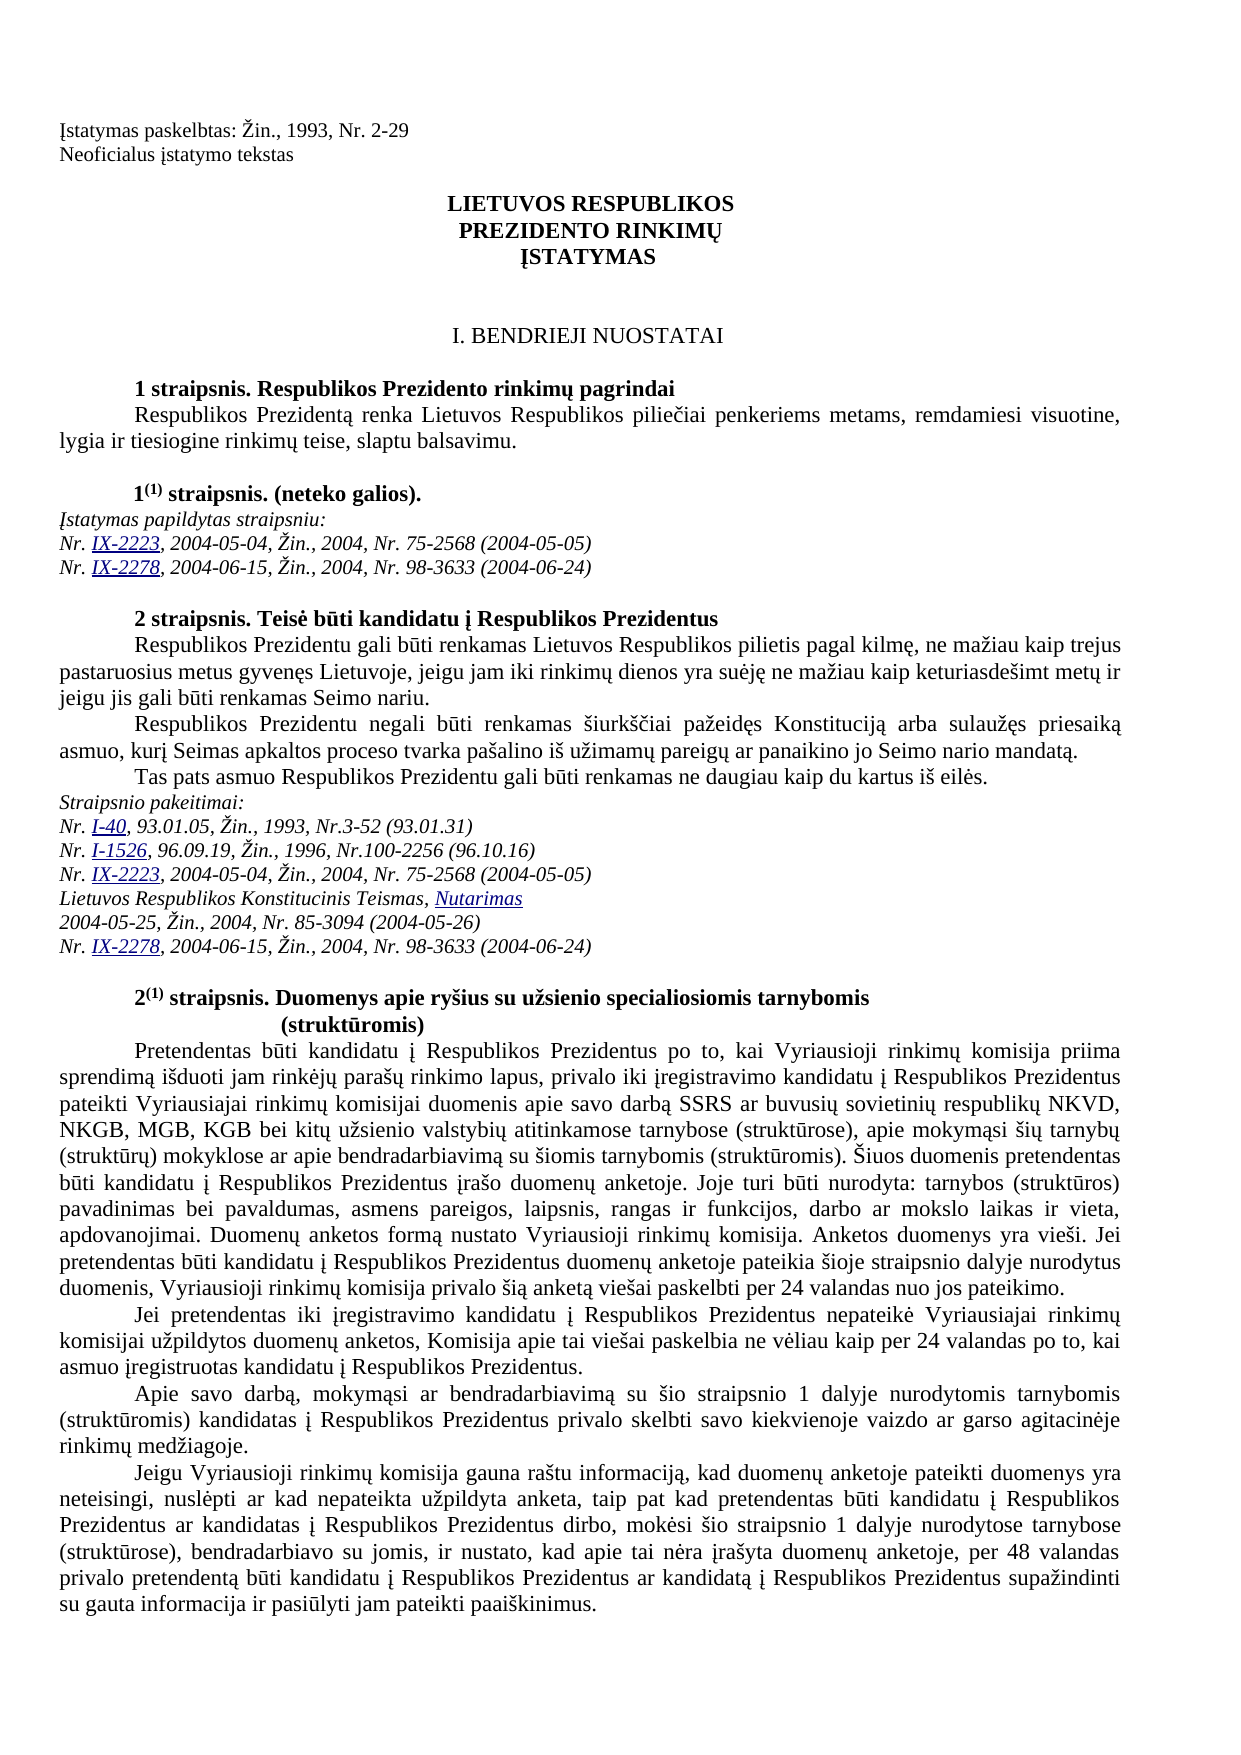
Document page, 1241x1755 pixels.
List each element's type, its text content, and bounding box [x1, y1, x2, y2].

text Nr. IX-2278, 2004-06-15, Žin., 2004, Nr. 98-3633 (2004-06-24) [59, 555, 1122, 579]
text Įstatymas paskelbtas: Žin., 1993, Nr. 2-29 [59, 118, 1122, 142]
text (struktūromis) [281, 1011, 1122, 1037]
text 1(1) straipsnis. (neteko galios). [59, 480, 1122, 507]
text Įstatymas papildytas straipsniu: [59, 507, 1122, 531]
text Nr. I-40, 93.01.05, Žin., 1993, Nr.3-52 (93.01.31) [59, 814, 1122, 838]
text Nr. IX-2223, 2004-05-04, Žin., 2004, Nr. 75-2568 (2004-05-05) [59, 531, 1122, 555]
text 1 straipsnis. Respublikos Prezidento rinkimų pagrindai [59, 375, 1122, 401]
text Nr. I-1526, 96.09.19, Žin., 1996, Nr.100-2256 (96.10.16) [59, 838, 1122, 862]
text 2004-05-25, Žin., 2004, Nr. 85-3094 (2004-05-26) [59, 910, 1122, 934]
text I. BENDRIEJI NUOSTATAI [59, 322, 1122, 348]
text LIETUVOS RESPUBLIKOS [59, 190, 1122, 217]
text PREZIDENTO RINKIMŲ [59, 217, 1122, 243]
text Pretendentas būti kandidatu į Respublikos Prezidentus po to, kai Vyriausioji rinkimų komisija priima sprendimą išduoti jam rinkėjų parašų rinkimo lapus, privalo iki įregistravimo kandidatu į Respublikos Prezidentus pateikti Vyriausiajai rinkimų komisijai duomenis apie savo darbą SSRS ar buvusių sovietinių respublikų NKVD, NKGB, MGB, KGB bei kitų užsienio valstybių atitinkamose tarnybose (struktūrose), apie mokymąsi šių tarnybų (struktūrų) mokyklose ar apie bendradarbiavimą su šiomis tarnybomis (struktūromis). Šiuos duomenis pretendentas būti kandidatu į Respublikos Prezidentus įrašo duomenų anketoje. Joje turi būti nurodyta: tarnybos (struktūros) pavadinimas bei pavaldumas, asmens pareigos, laipsnis, rangas ir funkcijos, darbo ar mokslo laikas ir vieta, apdovanojimai. Duomenų anketos formą nustato Vyriausioji rinkimų komisija. Anketos duomenys yra vieši. Jei pretendentas būti kandidatu į Respublikos Prezidentus duomenų anketoje pateikia šioje straipsnio dalyje nurodytus duomenis, Vyriausioji rinkimų komisija privalo šią anketą viešai paskelbti per 24 valandas nuo jos pateikimo. [59, 1037, 1122, 1301]
text ĮSTATYMAS [59, 243, 1122, 269]
text Respublikos Prezidentą renka Lietuvos Respublikos piliečiai penkeriems metams, remdamiesi visuotine, lygia ir tiesiogine rinkimų teise, slaptu balsavimu. [59, 401, 1122, 454]
text Tas pats asmuo Respublikos Prezidentu gali būti renkamas ne daugiau kaip du kartus iš eilės. [59, 763, 1122, 789]
text Lietuvos Respublikos Konstitucinis Teismas, Nutarimas [59, 886, 1122, 910]
text Respublikos Prezidentu negali būti renkamas šiurkščiai pažeidęs Konstituciją arba sulaužęs priesaiką asmuo, kurį Seimas apkaltos proceso tvarka pašalino iš užimamų pareigų ar panaikino jo Seimo nario mandatą. [59, 711, 1122, 763]
text 2(1) straipsnis. Duomenys apie ryšius su užsienio specialiosiomis tarnybomis [134, 984, 1122, 1011]
text Jeigu Vyriausioji rinkimų komisija gauna raštu informaciją, kad duomenų anketoje pateikti duomenys yra neteisingi, nuslėpti ar kad nepateikta užpildyta anketa, taip pat kad pretendentas būti kandidatu į Respublikos Prezidentus ar kandidatas į Respublikos Prezidentus dirbo, mokėsi šio straipsnio 1 dalyje nurodytose tarnybose (struktūrose), bendradarbiavo su jomis, ir nustato, kad apie tai nėra įrašyta duomenų anketoje, per 48 valandas privalo pretendentą būti kandidatu į Respublikos Prezidentus ar kandidatą į Respublikos Prezidentus supažindinti su gauta informacija ir pasiūlyti jam pateikti paaiškinimus. [59, 1459, 1122, 1617]
text Apie savo darbą, mokymąsi ar bendradarbiavimą su šio straipsnio 1 dalyje nurodytomis tarnybomis (struktūromis) kandidatas į Respublikos Prezidentus privalo skelbti savo kiekvienoje vaizdo ar garso agitacinėje rinkimų medžiagoje. [59, 1380, 1122, 1459]
text Respublikos Prezidentu gali būti renkamas Lietuvos Respublikos pilietis pagal kilmę, ne mažiau kaip trejus pastaruosius metus gyvenęs Lietuvoje, jeigu jam iki rinkimų dienos yra suėję ne mažiau kaip keturiasdešimt metų ir jeigu jis gali būti renkamas Seimo nariu. [59, 631, 1122, 711]
text Jei pretendentas iki įregistravimo kandidatu į Respublikos Prezidentus nepateikė Vyriausiajai rinkimų komisijai užpildytos duomenų anketos, Komisija apie tai viešai paskelbia ne vėliau kaip per 24 valandas po to, kai asmuo įregistruotas kandidatu į Respublikos Prezidentus. [59, 1301, 1122, 1380]
text Nr. IX-2223, 2004-05-04, Žin., 2004, Nr. 75-2568 (2004-05-05) [59, 862, 1122, 886]
text Straipsnio pakeitimai: [59, 789, 1122, 814]
text 2 straipsnis. Teisė būti kandidatu į Respublikos Prezidentus [59, 605, 1122, 631]
text Neoficialus įstatymo tekstas [59, 142, 1122, 166]
text Nr. IX-2278, 2004-06-15, Žin., 2004, Nr. 98-3633 (2004-06-24) [59, 934, 1122, 958]
